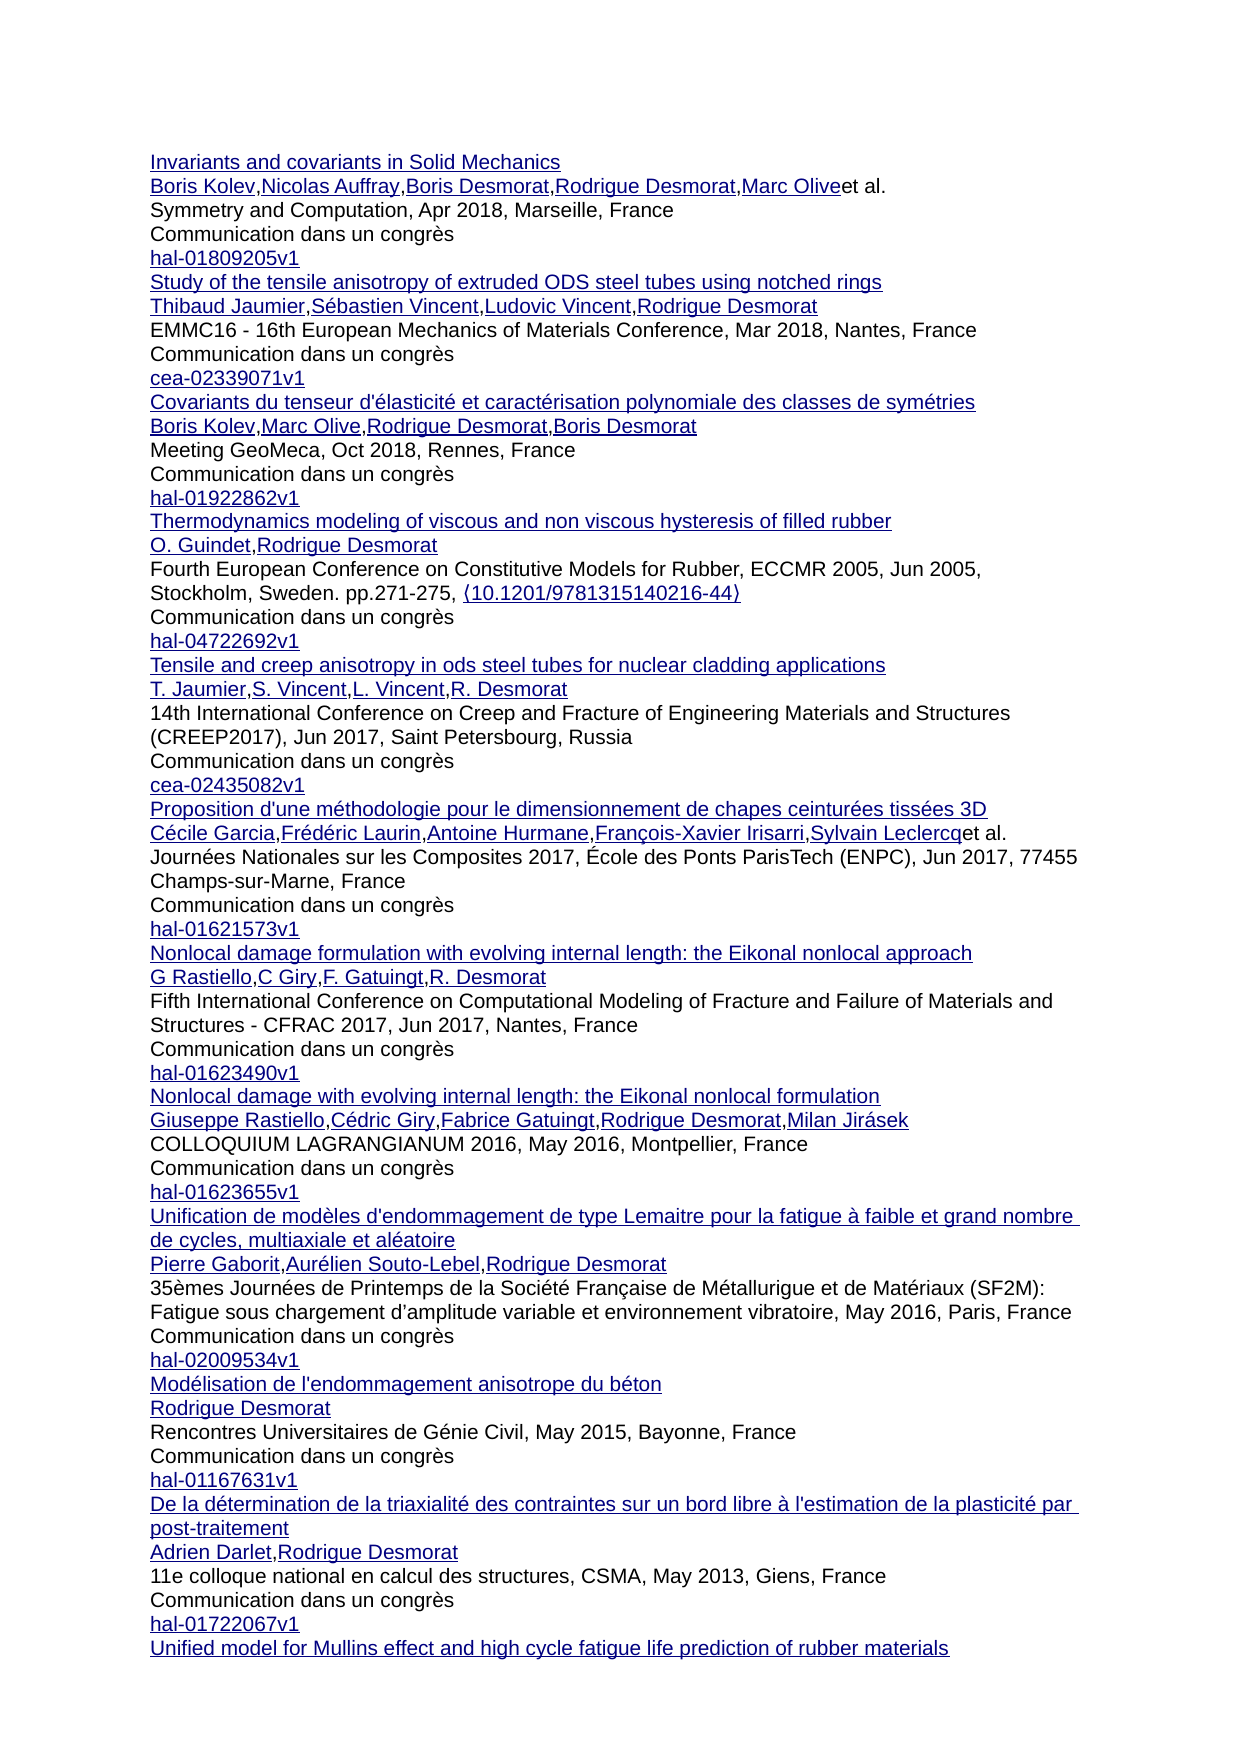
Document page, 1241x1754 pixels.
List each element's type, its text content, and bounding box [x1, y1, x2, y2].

table_cell Modélisation de l'endommagement anisotrope du béton Rodrigue Desmorat Rencontres Universitaires de Génie Civil, May 2015, Bayonne, France Communication dans un congrès hal-01167631v1 [150, 1372, 1090, 1492]
table_cell Nonlocal damage formulation with evolving internal length: the Eikonal nonlocal approach G Rastiello,C Giry,F. Gatuingt,R. Desmorat Fifth International Conference on Computational Modeling of Fracture and Failure of Materials and Structures - CFRAC 2017, Jun 2017, Nantes, France Communication dans un congrès hal-01623490v1 [150, 941, 1090, 1084]
table_cell De la détermination de la triaxialité des contraintes sur un bord libre à l'estimation de la plasticité par post-traitement Adrien Darlet,Rodrigue Desmorat 11e colloque national en calcul des structures, CSMA, May 2013, Giens, France Communication dans un congrès hal-01722067v1 [150, 1492, 1090, 1635]
table_cell Thermodynamics modeling of viscous and non viscous hysteresis of filled rubber O. Guindet,Rodrigue Desmorat Fourth European Conference on Constitutive Models for Rubber, ECCMR 2005, Jun 2005, Stockholm, Sweden. pp.271-275, ⟨10.1201/9781315140216-44⟩ Communication dans un congrès hal-04722692v1 [150, 509, 1090, 653]
table_cell Study of the tensile anisotropy of extruded ODS steel tubes using notched rings Thibaud Jaumier,Sébastien Vincent,Ludovic Vincent,Rodrigue Desmorat EMMC16 - 16th European Mechanics of Materials Conference, Mar 2018, Nantes, France Communication dans un congrès cea-02339071v1 [150, 270, 1090, 389]
table_cell Nonlocal damage with evolving internal length: the Eikonal nonlocal formulation Giuseppe Rastiello,Cédric Giry,Fabrice Gatuingt,Rodrigue Desmorat,Milan Jirásek COLLOQUIUM LAGRANGIANUM 2016, May 2016, Montpellier, France Communication dans un congrès hal-01623655v1 [150, 1084, 1090, 1204]
table_cell Covariants du tenseur d'élasticité et caractérisation polynomiale des classes de symétries Boris Kolev,Marc Olive,Rodrigue Desmorat,Boris Desmorat Meeting GeoMeca, Oct 2018, Rennes, France Communication dans un congrès hal-01922862v1 [150, 390, 1090, 509]
table_cell Proposition d'une méthodologie pour le dimensionnement de chapes ceinturées tissées 3D Cécile Garcia,Frédéric Laurin,Antoine Hurmane,François-Xavier Irisarri,Sylvain Leclercqet al. Journées Nationales sur les Composites 2017, École des Ponts ParisTech (ENPC), Jun 2017, 77455 Champs-sur-Marne, France Communication dans un congrès hal-01621573v1 [150, 797, 1090, 941]
table_cell Unified model for Mullins effect and high cycle fatigue life prediction of rubber materials [150, 1635, 1090, 1659]
table_cell Unification de modèles d'endommagement de type Lemaitre pour la fatigue à faible et grand nombre de cycles, multiaxiale et aléatoire Pierre Gaborit,Aurélien Souto-Lebel,Rodrigue Desmorat 35èmes Journées de Printemps de la Société Française de Métallurigue et de Matériaux (SF2M): Fatigue sous chargement d’amplitude variable et environnement vibratoire, May 2016, Paris, France Communication dans un congrès hal-02009534v1 [150, 1204, 1090, 1372]
table_cell Invariants and covariants in Solid Mechanics Boris Kolev,Nicolas Auffray,Boris Desmorat,Rodrigue Desmorat,Marc Oliveet al. Symmetry and Computation, Apr 2018, Marseille, France Communication dans un congrès hal-01809205v1 [150, 150, 1090, 270]
table_cell Tensile and creep anisotropy in ods steel tubes for nuclear cladding applications T. Jaumier,S. Vincent,L. Vincent,R. Desmorat 14th International Conference on Creep and Fracture of Engineering Materials and Structures (CREEP2017), Jun 2017, Saint Petersbourg, Russia Communication dans un congrès cea-02435082v1 [150, 653, 1090, 797]
